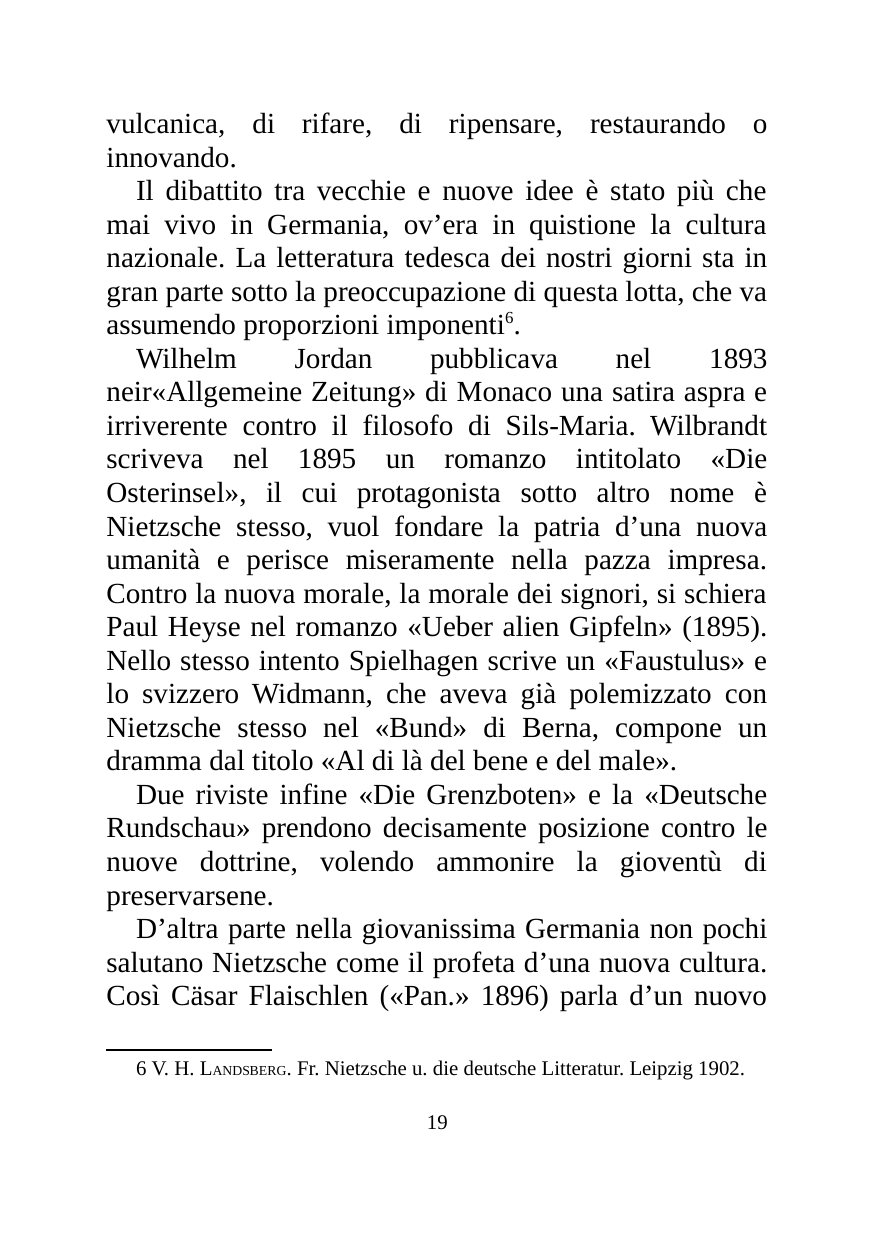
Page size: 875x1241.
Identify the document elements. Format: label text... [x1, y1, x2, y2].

text V. H. Landsberg. Fr. Nietzsche u. die deutsche Litteratur. Leipzig 1902. [106, 1056, 768, 1080]
text Il dibattito tra vecchie e nuove idee è stato più che mai vivo in Germania, ov’era in quistione la cultura nazionale. La letteratura tedesca dei nostri giorni sta in gran parte sotto la preoccupazione di questa lotta, che va assumendo proporzioni imponenti. [106, 173, 768, 341]
text Wilhelm Jordan pubblicava nel 1893 neir«Allgemeine Zeitung» di Monaco una satira aspra e irriverente contro il filosofo di Sils-Maria. Wilbrandt scriveva nel 1895 un romanzo intitolato «Die Osterinsel», il cui protagonista sotto altro nome è Nietzsche stesso, vuol fondare la patria d’una nuova umanità e perisce miseramente nella pazza impresa. Contro la nuova morale, la morale dei signori, si schiera Paul Heyse nel romanzo «Ueber alien Gipfeln» (1895). Nello stesso intento Spielhagen scrive un «Faustulus» e lo svizzero Widmann, che aveva già polemizzato con Nietzsche stesso nel «Bund» di Berna, compone un dramma dal titolo «Al di là del bene e del male». [106, 341, 768, 777]
text Due riviste infine «Die Grenzboten» e la «Deutsche Rundschau» prendono decisamente posizione contro le nuove dottrine, volendo ammonire la gioventù di preservarsene. [106, 777, 768, 911]
text vulcanica, di rifare, di ripensare, restaurando o innovando. [106, 106, 768, 173]
text D’altra parte nella giovanissima Germania non pochi salutano Nietzsche come il profeta d’una nuova cultura. Così Cäsar Flaischlen («Pan.» 1896) parla d’un nuovo [106, 911, 768, 1012]
